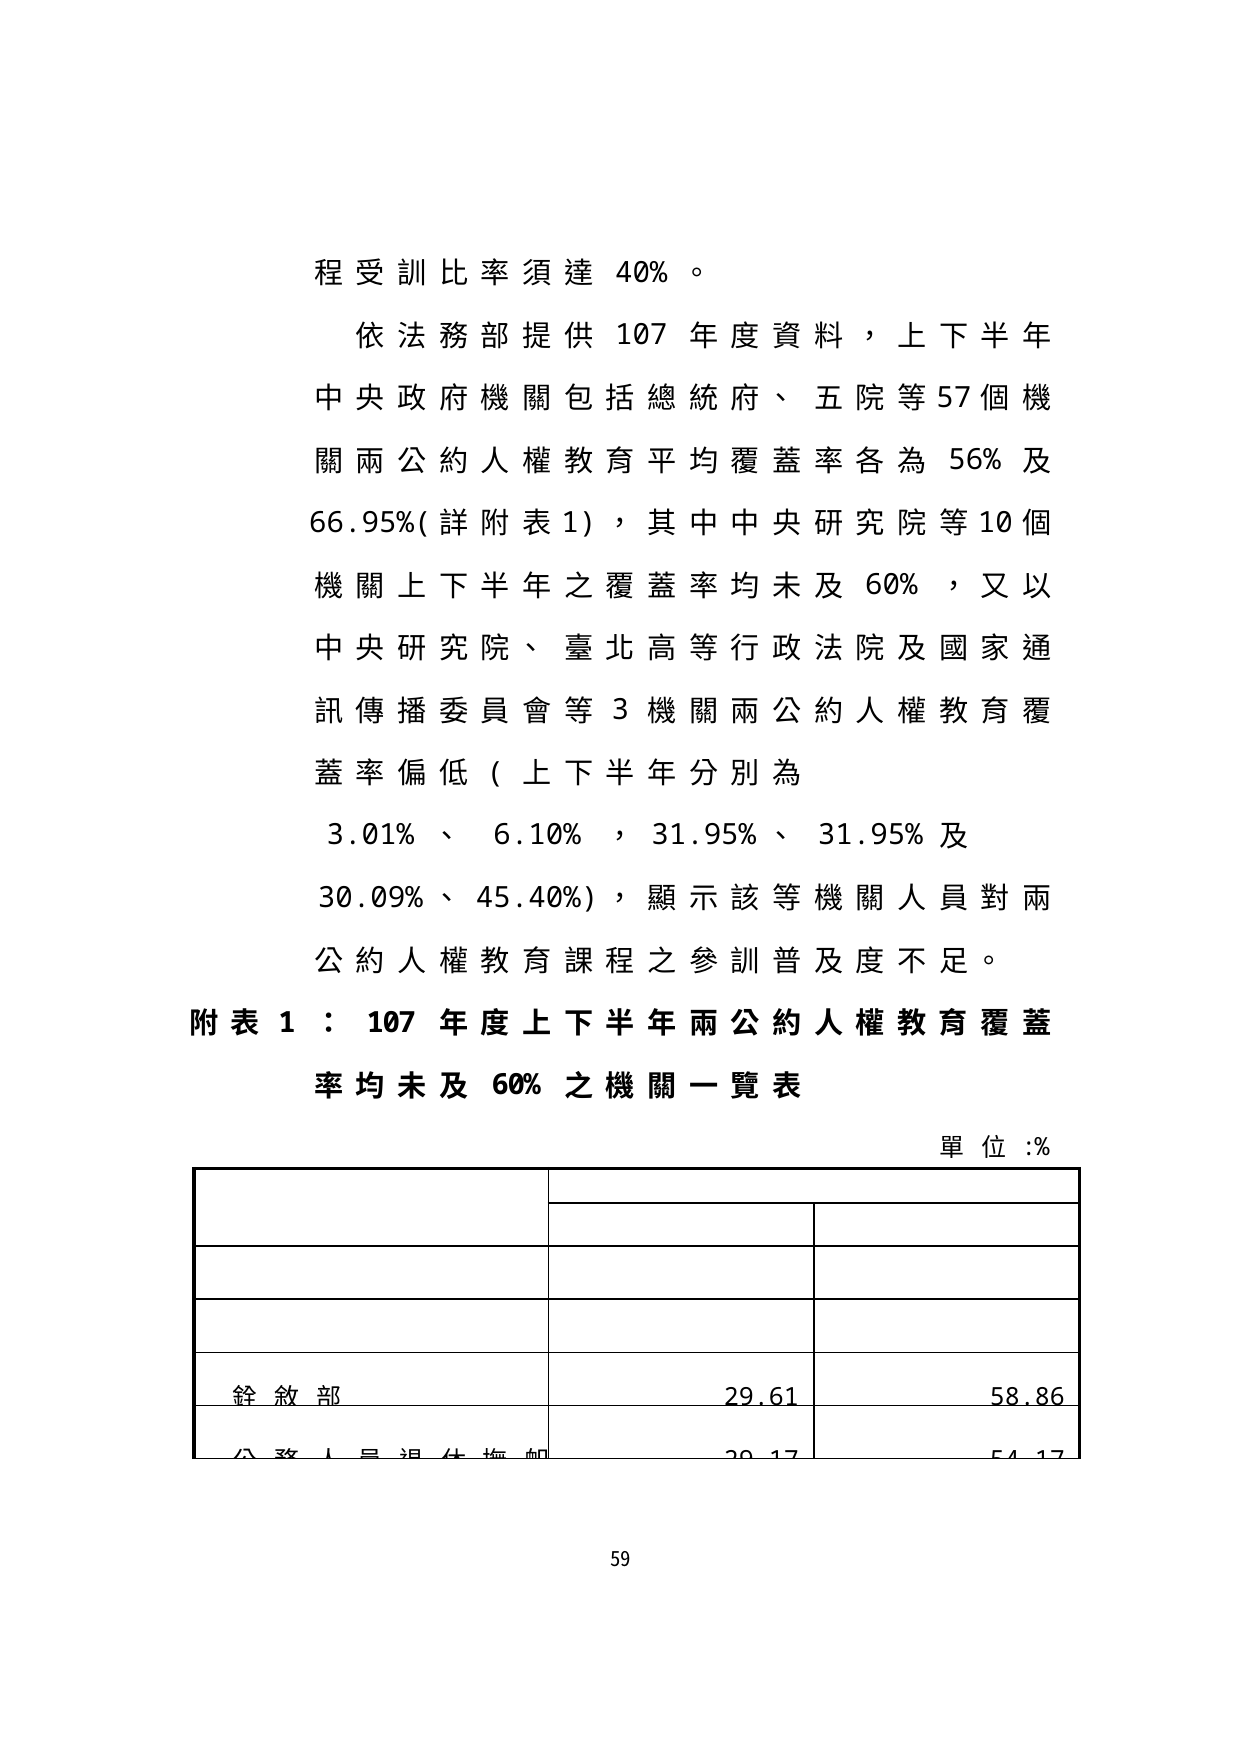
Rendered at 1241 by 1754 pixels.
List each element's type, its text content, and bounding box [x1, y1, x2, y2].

text 附表1：107年度上下半年兩公約人權教育覆蓋率均未及60%之機關一覽表 [183, 979, 1058, 1104]
table_cell 58.86 [815, 1353, 1078, 1404]
table_cell 7月1日至12月31日 [815, 1204, 1078, 1245]
text 單位:% [183, 1104, 1058, 1167]
table_cell 29.61 [549, 1353, 813, 1404]
table_cell 54.73 [815, 1300, 1078, 1351]
table_cell 1月1日至6月30日 [549, 1204, 813, 1245]
table_header 時間 機關名 [196, 1170, 548, 1245]
table_cell 29.17 [549, 1406, 813, 1458]
table_cell 中央研究院 [196, 1247, 548, 1298]
text 洽據法務部表示，依據105年8月行政院人權保障推動小組第28次委員會議紀錄，該部每半年請各機關填列推動兩公約人權教育情形，原僅列示推動類型包括數位學習及說明會等總時數與總人次，自105年下半年起增加各機關受訓員工比例之覆蓋率統計；該部並於107年2月訂頒兩公約人權教育訓練及成效評核實施計畫，其中規定各級政府機關公務人員108年7月至109年12月受訓覆蓋率達60% (含實體、數位課程，每人至少2小時)，且實體課程受訓比率須達40%。 [271, 229, 1058, 292]
table_cell 3.01 [549, 1247, 813, 1298]
text 依法務部提供107年度資料，上下半年中央政府機關包括總統府、五院等57個機關兩公約人權教育平均覆蓋率各為56%及66.95%(詳附表1)，其中中央研究院等10個機關上下半年之覆蓋率均未及60%，又以中央研究院、臺北高等行政法院及國家通訊傳播委員會等3機關兩公約人權教育覆蓋率偏低(上下半年分別為3.01%、6.10%，31.95%、31.95%及30.09%、45.40%)，顯示該等機關人員對兩公約人權教育課程之參訓普及度不足。 [271, 292, 1058, 979]
table_cell 審計部 [196, 1300, 548, 1351]
table_cell 公務人員退休撫卹基金監理會 [196, 1406, 548, 1458]
table_header 兩公約人權教育覆蓋率 [549, 1170, 1078, 1202]
table_cell 54.73 [549, 1300, 813, 1351]
table_cell 銓敘部 [196, 1353, 548, 1404]
table_cell 54.17 [815, 1406, 1078, 1458]
table_cell 6.10 [815, 1247, 1078, 1298]
